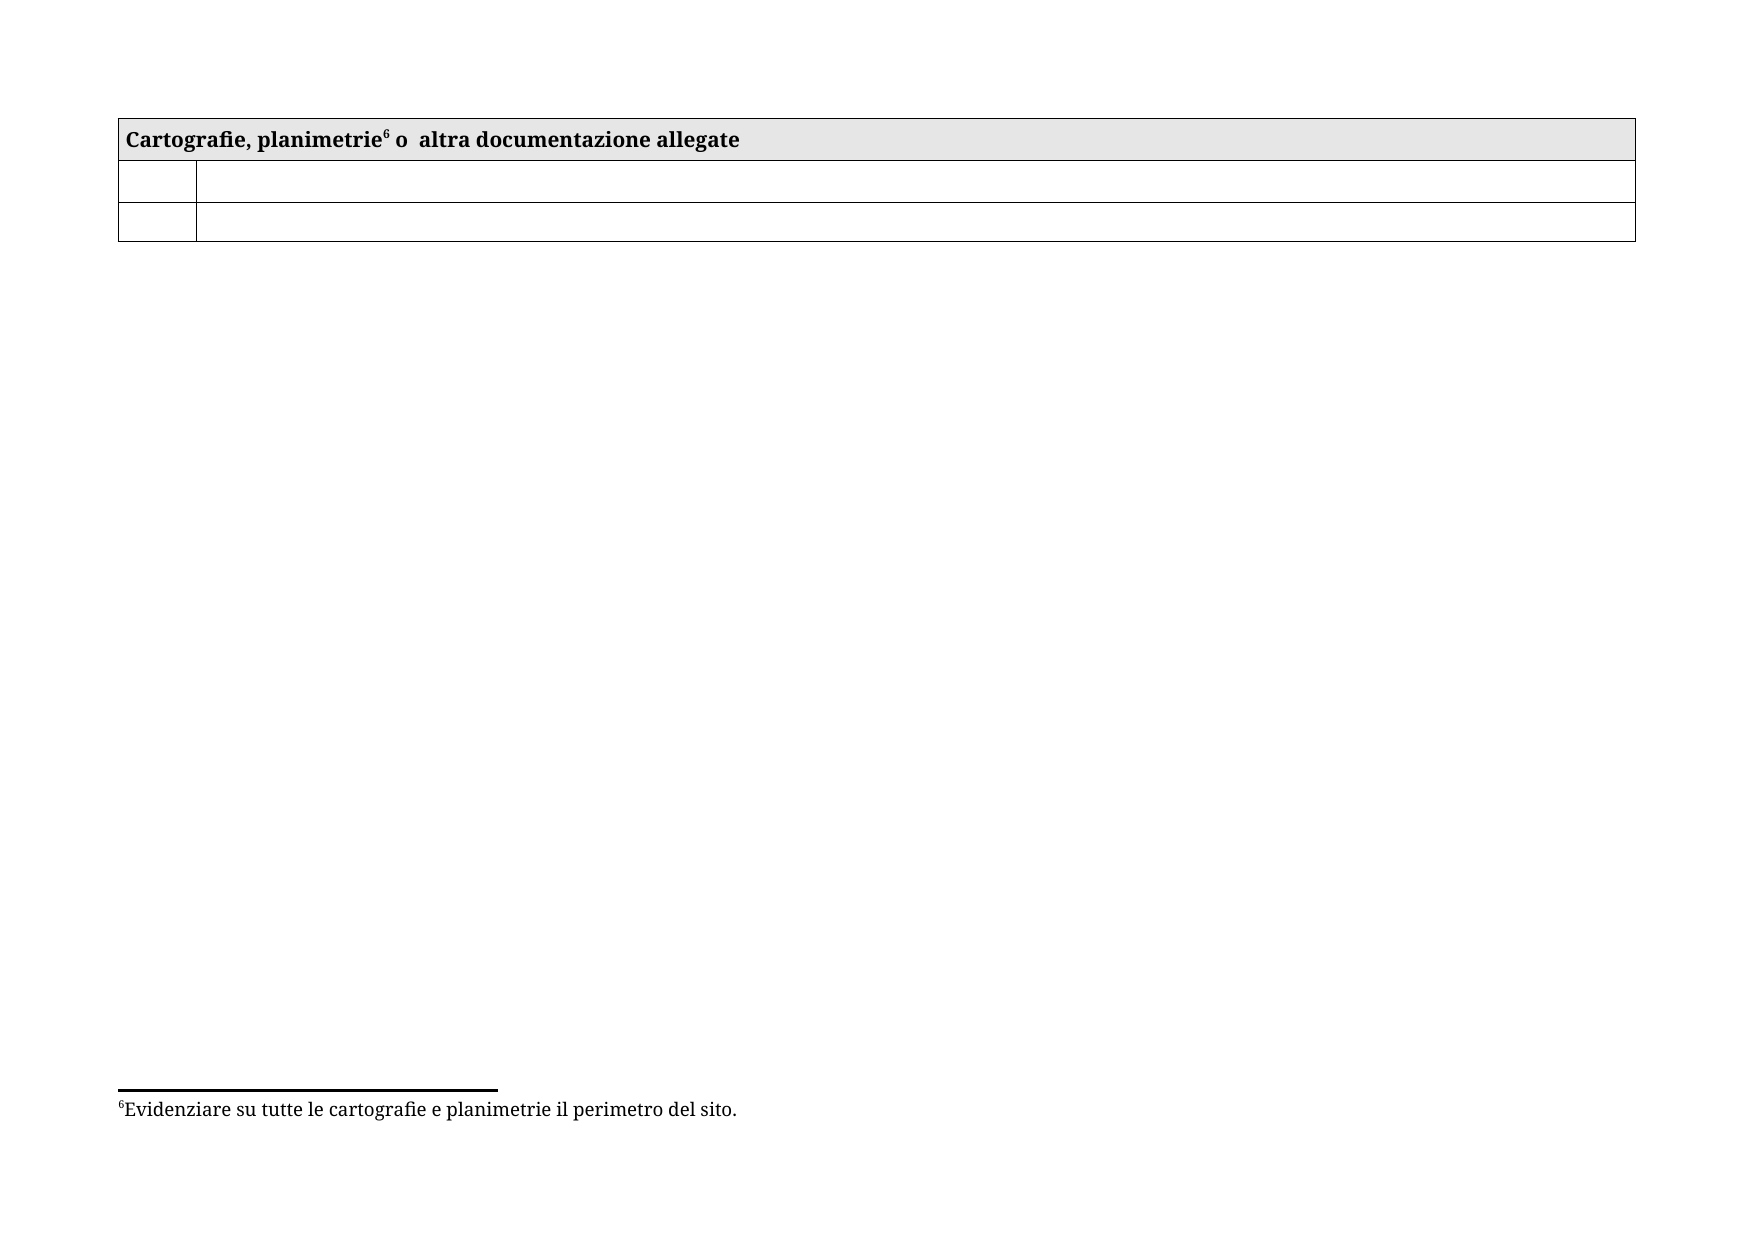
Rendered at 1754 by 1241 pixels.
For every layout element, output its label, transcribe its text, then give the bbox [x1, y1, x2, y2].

table_cell [197, 161, 1635, 202]
table_header Cartografie, planimetrie o altra documentazione allegate [119, 119, 1635, 160]
table_cell [119, 161, 196, 202]
table_cell [119, 203, 196, 241]
table_cell [197, 203, 1635, 241]
